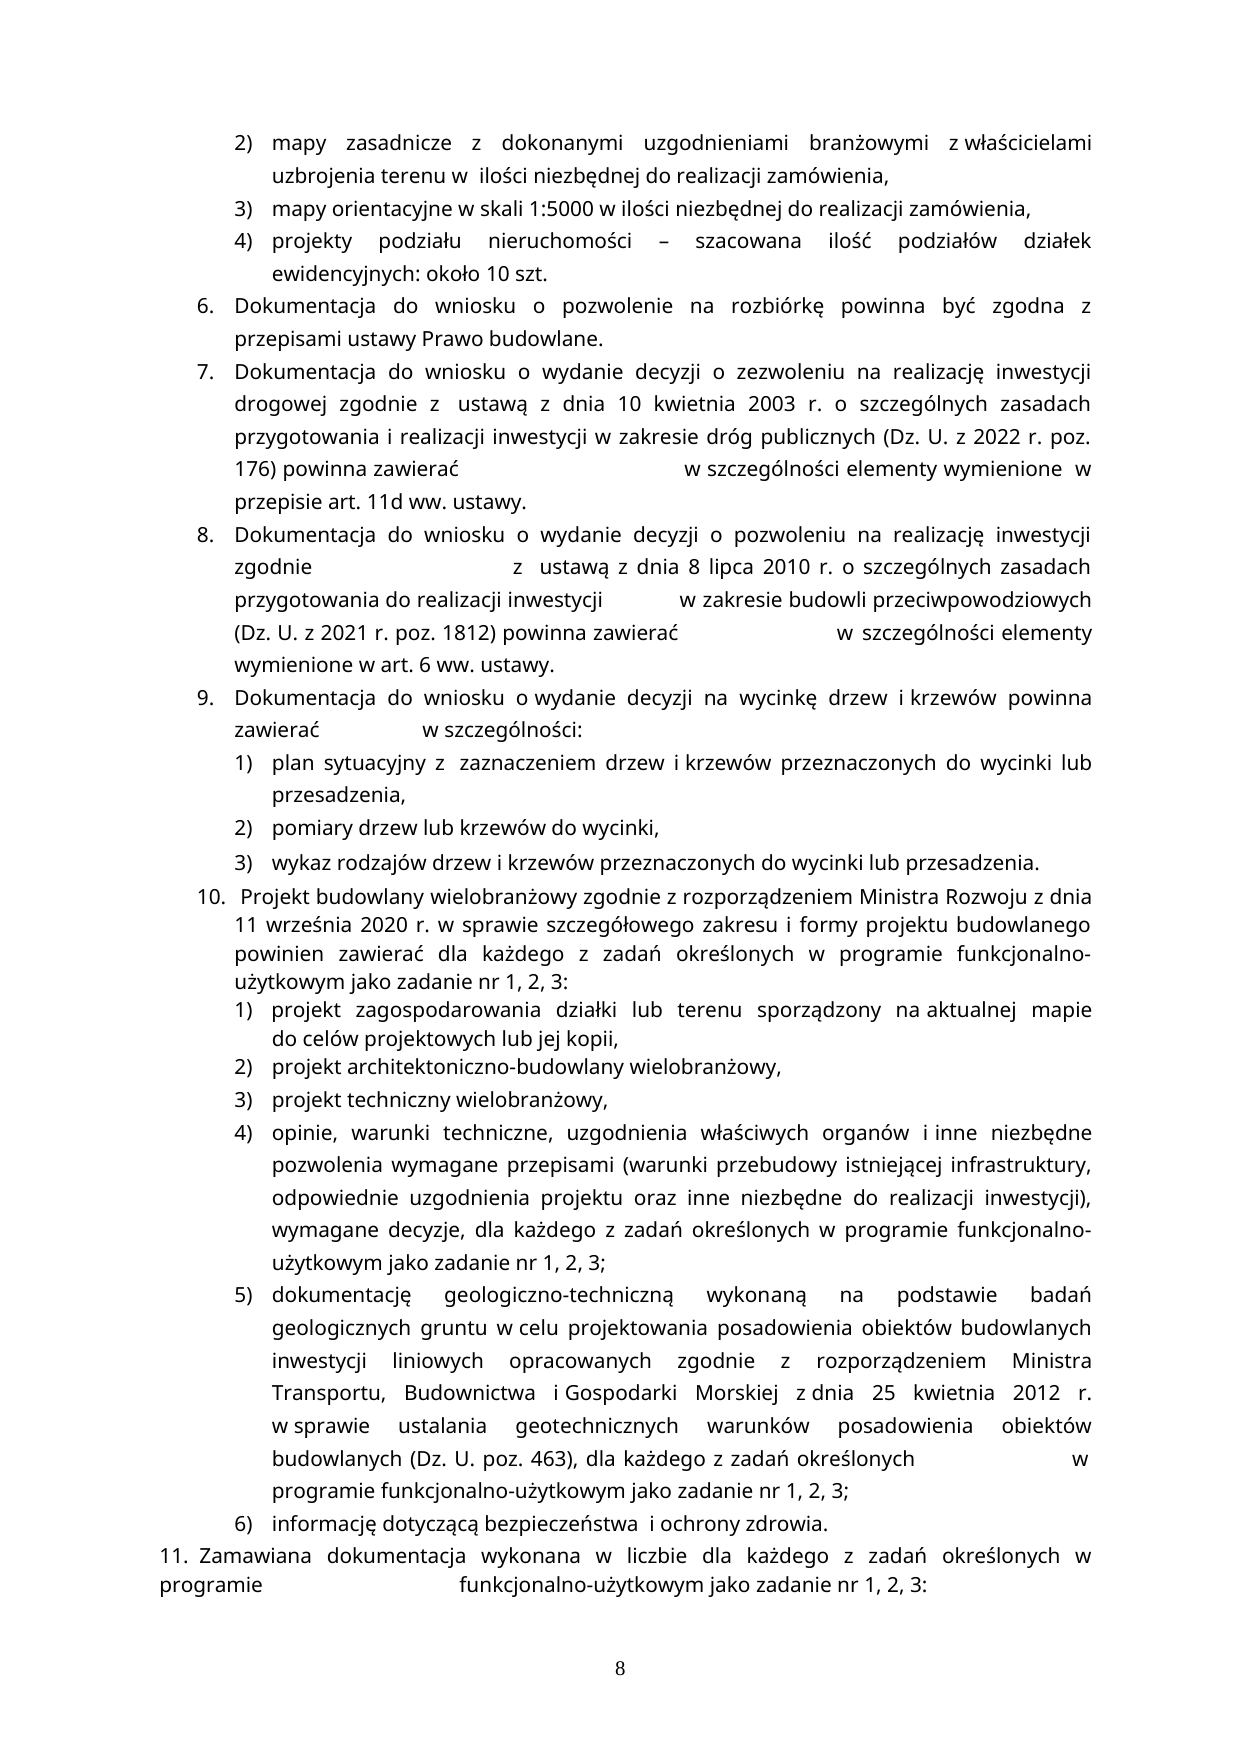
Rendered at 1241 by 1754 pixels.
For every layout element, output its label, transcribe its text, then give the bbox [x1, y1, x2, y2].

list mapy orientacyjne w skali 1:5000 w ilości niezbędnej do realizacji zamówienia, [234, 194, 1092, 222]
list dokumentację geologiczno-techniczną wykonaną na podstawie badań geologicznych gruntu w celu projektowania posadowienia obiektów budowlanych inwestycji liniowych opracowanych zgodnie z rozporządzeniem Ministra Transportu, Budownictwa i Gospodarki Morskiej z dnia 25 kwietnia 2012 r. w sprawie ustalania geotechnicznych warunków posadowienia obiektów budowlanych (Dz. U. poz. 463), dla każdego z zadań określonych w programie funkcjonalno-użytkowym jako zadanie nr 1, 2, 3; [234, 1281, 1092, 1505]
list Dokumentacja do wniosku o wydanie decyzji na wycinkę drzew i krzewów powinna zawierać w szczególności: [197, 683, 1092, 744]
list projekt architektoniczno-budowlany wielobranżowy, [234, 1052, 1092, 1081]
list Dokumentacja do wniosku o wydanie decyzji o zezwoleniu na realizację inwestycji drogowej zgodnie z ustawą z dnia 10 kwietnia 2003 r. o szczególnych zasadach przygotowania i realizacji inwestycji w zakresie dróg publicznych (Dz. U. z 2022 r. poz. 176) powinna zawierać w szczególności elementy wymienione w przepisie art. 11d ww. ustawy. [197, 357, 1092, 516]
list mapy zasadnicze z dokonanymi uzgodnieniami branżowymi z właścicielami uzbrojenia terenu w ilości niezbędnej do realizacji zamówienia, [234, 128, 1092, 189]
list Dokumentacja do wniosku o pozwolenie na rozbiórkę powinna być zgodna z przepisami ustawy Prawo budowlane. [197, 292, 1092, 353]
list opinie, warunki techniczne, uzgodnienia właściwych organów i inne niezbędne pozwolenia wymagane przepisami (warunki przebudowy istniejącej infrastruktury, odpowiednie uzgodnienia projektu oraz inne niezbędne do realizacji inwestycji), wymagane decyzje, dla każdego z zadań określonych w programie funkcjonalno-użytkowym jako zadanie nr 1, 2, 3; [234, 1118, 1092, 1276]
list Zamawiana dokumentacja wykonana w liczbie dla każdego z zadań określonych w programie funkcjonalno-użytkowym jako zadanie nr 1, 2, 3: [159, 1541, 1092, 1598]
list pomiary drzew lub krzewów do wycinki, [234, 813, 1092, 842]
list Projekt budowlany wielobranżowy zgodnie z rozporządzeniem Ministra Rozwoju z dnia 11 września 2020 r. w sprawie szczegółowego zakresu i formy projektu budowlanego powinien zawierać dla każdego z zadań określonych w programie funkcjonalno-użytkowym jako zadanie nr 1, 2, 3: [197, 882, 1092, 996]
list projekt zagospodarowania działki lub terenu sporządzony na aktualnej mapie do celów projektowych lub jej kopii, [234, 996, 1092, 1052]
list plan sytuacyjny z zaznaczeniem drzew i krzewów przeznaczonych do wycinki lub przesadzenia, [234, 748, 1092, 809]
list wykaz rodzajów drzew i krzewów przeznaczonych do wycinki lub przesadzenia. [234, 846, 1092, 877]
list projekt techniczny wielobranżowy, [234, 1085, 1092, 1113]
list informację dotyczącą bezpieczeństwa i ochrony zdrowia. [234, 1509, 1092, 1537]
list projekty podziału nieruchomości – szacowana ilość podziałów działek ewidencyjnych: około 10 szt. [234, 226, 1092, 287]
list Dokumentacja do wniosku o wydanie decyzji o pozwoleniu na realizację inwestycji zgodnie z ustawą z dnia 8 lipca 2010 r. o szczególnych zasadach przygotowania do realizacji inwestycji w zakresie budowli przeciwpowodziowych (Dz. U. z 2021 r. poz. 1812) powinna zawierać w szczególności elementy wymienione w art. 6 ww. ustawy. [197, 520, 1092, 679]
